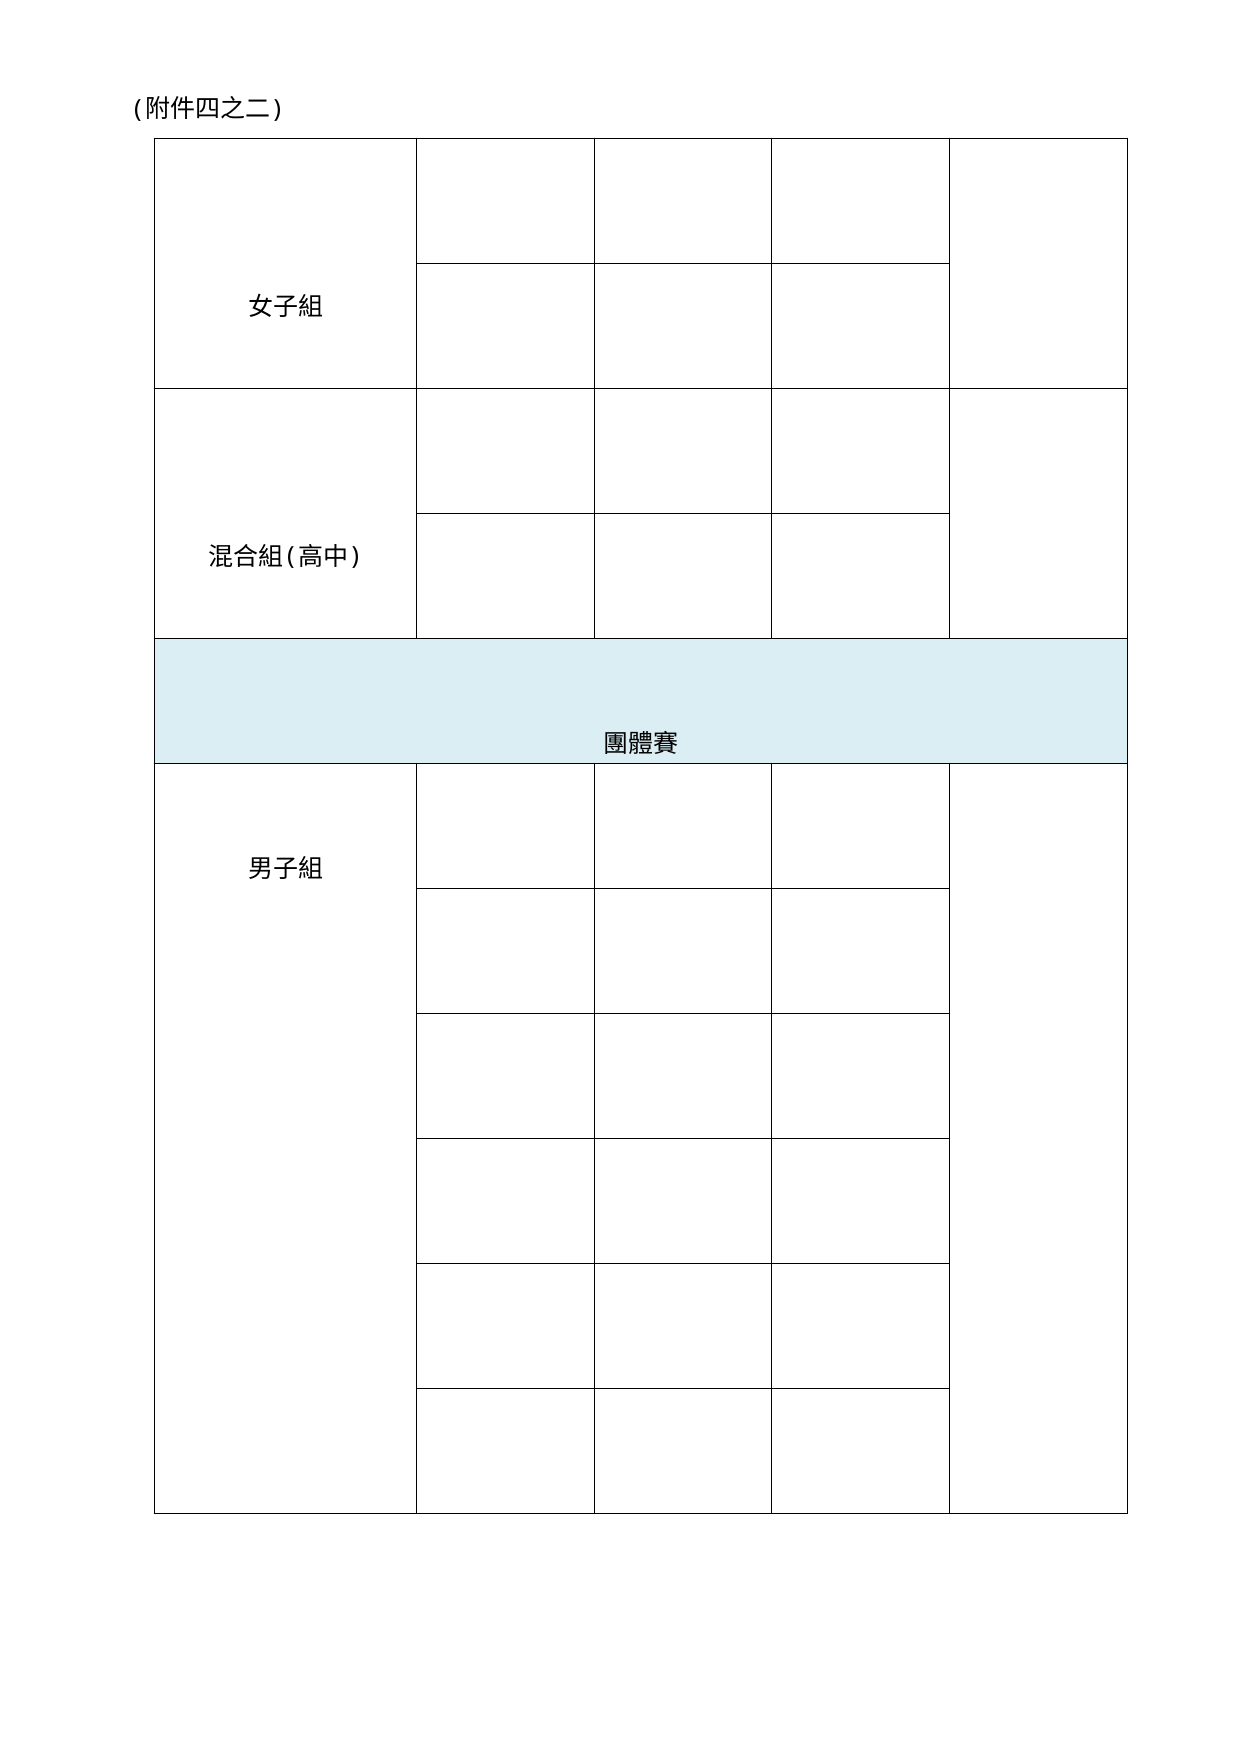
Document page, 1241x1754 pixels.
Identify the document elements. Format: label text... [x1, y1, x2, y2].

table_cell [595, 1389, 771, 1513]
table_cell [772, 1389, 949, 1513]
table_cell [417, 764, 594, 888]
table_cell [417, 1389, 594, 1513]
table_cell [772, 1014, 949, 1138]
table_cell [772, 139, 949, 263]
table_cell 男子組 [155, 764, 416, 1513]
table_cell [417, 1014, 594, 1138]
table_cell [417, 139, 594, 263]
table_cell [950, 389, 1127, 638]
table_cell [772, 764, 949, 888]
table_cell [595, 389, 771, 513]
table_cell [950, 764, 1127, 1513]
table_cell [595, 1014, 771, 1138]
table_cell [772, 264, 949, 388]
table_cell [595, 1139, 771, 1263]
table_cell [417, 1139, 594, 1263]
table_cell [595, 139, 771, 263]
table_cell [772, 1264, 949, 1388]
table_cell [772, 389, 949, 513]
table_cell 團體賽 [155, 639, 1127, 763]
table_cell [772, 889, 949, 1013]
table_cell [417, 889, 594, 1013]
table_cell [772, 514, 949, 638]
table_cell [417, 514, 594, 638]
table_cell [772, 1139, 949, 1263]
table_cell [950, 139, 1127, 388]
table_cell 女子組 [155, 139, 416, 388]
table_cell [417, 264, 594, 388]
table_cell [417, 1264, 594, 1388]
table_cell [595, 764, 771, 888]
table_cell [595, 1264, 771, 1388]
table_cell [417, 389, 594, 513]
table_cell [595, 889, 771, 1013]
table_cell [595, 264, 771, 388]
table_cell [595, 514, 771, 638]
table_cell 混合組(高中) [155, 389, 416, 638]
